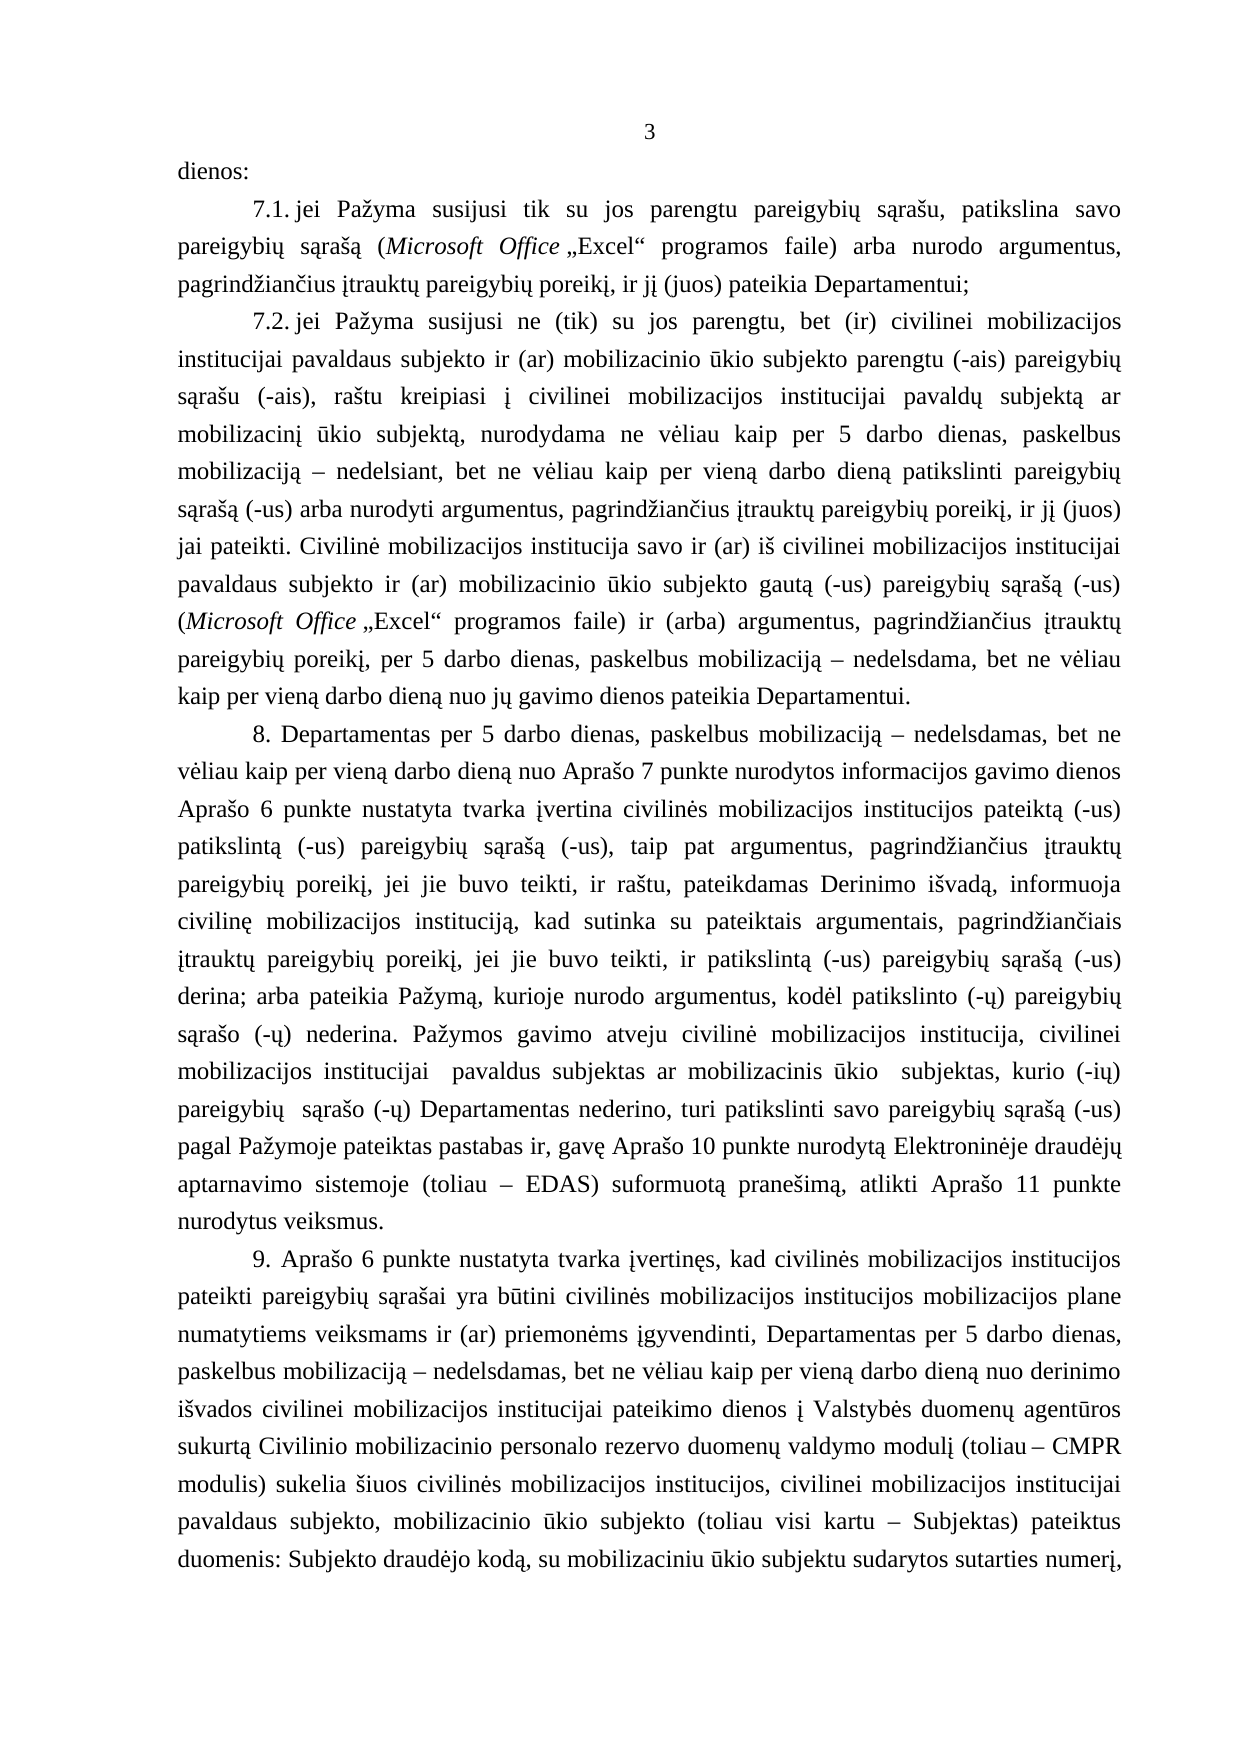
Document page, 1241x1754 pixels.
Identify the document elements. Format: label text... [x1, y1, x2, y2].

text 8. Departamentas per 5 darbo dienas, paskelbus mobilizaciją – nedelsdamas, bet ne vėliau kaip per vieną darbo dieną nuo Aprašo 7 punkte nurodytos informacijos gavimo dienos Aprašo 6 punkte nustatyta tvarka įvertina civilinės mobilizacijos institucijos pateiktą (-us) patikslintą (-us) pareigybių sąrašą (-us), taip pat argumentus, pagrindžiančius įtrauktų pareigybių poreikį, jei jie buvo teikti, ir raštu, pateikdamas Derinimo išvadą, informuoja civilinę mobilizacijos instituciją, kad sutinka su pateiktais argumentais, pagrindžiančiais įtrauktų pareigybių poreikį, jei jie buvo teikti, ir patikslintą (-us) pareigybių sąrašą (-us) derina; arba pateikia Pažymą, kurioje nurodo argumentus, kodėl patikslinto (-ų) pareigybių sąrašo (-ų) nederina. Pažymos gavimo atveju civilinė mobilizacijos institucija, civilinei mobilizacijos institucijai pavaldus subjektas ar mobilizacinis ūkio subjektas, kurio (-ių) pareigybių sąrašo (-ų) Departamentas nederino, turi patikslinti savo pareigybių sąrašą (-us) pagal Pažymoje pateiktas pastabas ir, gavę Aprašo 10 punkte nurodytą Elektroninėje draudėjų aptarnavimo sistemoje (toliau – EDAS) suformuotą pranešimą, atlikti Aprašo 11 punkte nurodytus veiksmus. [177, 710, 1122, 1235]
text dienos: [177, 148, 1122, 185]
text 7.2. jei Pažyma susijusi ne (tik) su jos parengtu, bet (ir) civilinei mobilizacijos institucijai pavaldaus subjekto ir (ar) mobilizacinio ūkio subjekto parengtu (-ais) pareigybių sąrašu (-ais), raštu kreipiasi į civilinei mobilizacijos institucijai pavaldų subjektą ar mobilizacinį ūkio subjektą, nurodydama ne vėliau kaip per 5 darbo dienas, paskelbus mobilizaciją – nedelsiant, bet ne vėliau kaip per vieną darbo dieną patikslinti pareigybių sąrašą (-us) arba nurodyti argumentus, pagrindžiančius įtrauktų pareigybių poreikį, ir jį (juos) jai pateikti. Civilinė mobilizacijos institucija savo ir (ar) iš civilinei mobilizacijos institucijai pavaldaus subjekto ir (ar) mobilizacinio ūkio subjekto gautą (-us) pareigybių sąrašą (-us) (Microsoft Office „Excel“ programos faile) ir (arba) argumentus, pagrindžiančius įtrauktų pareigybių poreikį, per 5 darbo dienas, paskelbus mobilizaciją – nedelsdama, bet ne vėliau kaip per vieną darbo dieną nuo jų gavimo dienos pateikia Departamentui. [177, 298, 1122, 710]
text 7.1. jei Pažyma susijusi tik su jos parengtu pareigybių sąrašu, patikslina savo pareigybių sąrašą (Microsoft Office „Excel“ programos faile) arba nurodo argumentus, pagrindžiančius įtrauktų pareigybių poreikį, ir jį (juos) pateikia Departamentui; [177, 185, 1122, 298]
text 9. Aprašo 6 punkte nustatyta tvarka įvertinęs, kad civilinės mobilizacijos institucijos pateikti pareigybių sąrašai yra būtini civilinės mobilizacijos institucijos mobilizacijos plane numatytiems veiksmams ir (ar) priemonėms įgyvendinti, Departamentas per 5 darbo dienas, paskelbus mobilizaciją – nedelsdamas, bet ne vėliau kaip per vieną darbo dieną nuo derinimo išvados civilinei mobilizacijos institucijai pateikimo dienos į Valstybės duomenų agentūros sukurtą Civilinio mobilizacinio personalo rezervo duomenų valdymo modulį (toliau – CMPR modulis) sukelia šiuos civilinės mobilizacijos institucijos, civilinei mobilizacijos institucijai pavaldaus subjekto, mobilizacinio ūkio subjekto (toliau visi kartu – Subjektas) pateiktus duomenis: Subjekto draudėjo kodą, su mobilizaciniu ūkio subjektu sudarytos sutarties numerį, [177, 1235, 1122, 1573]
